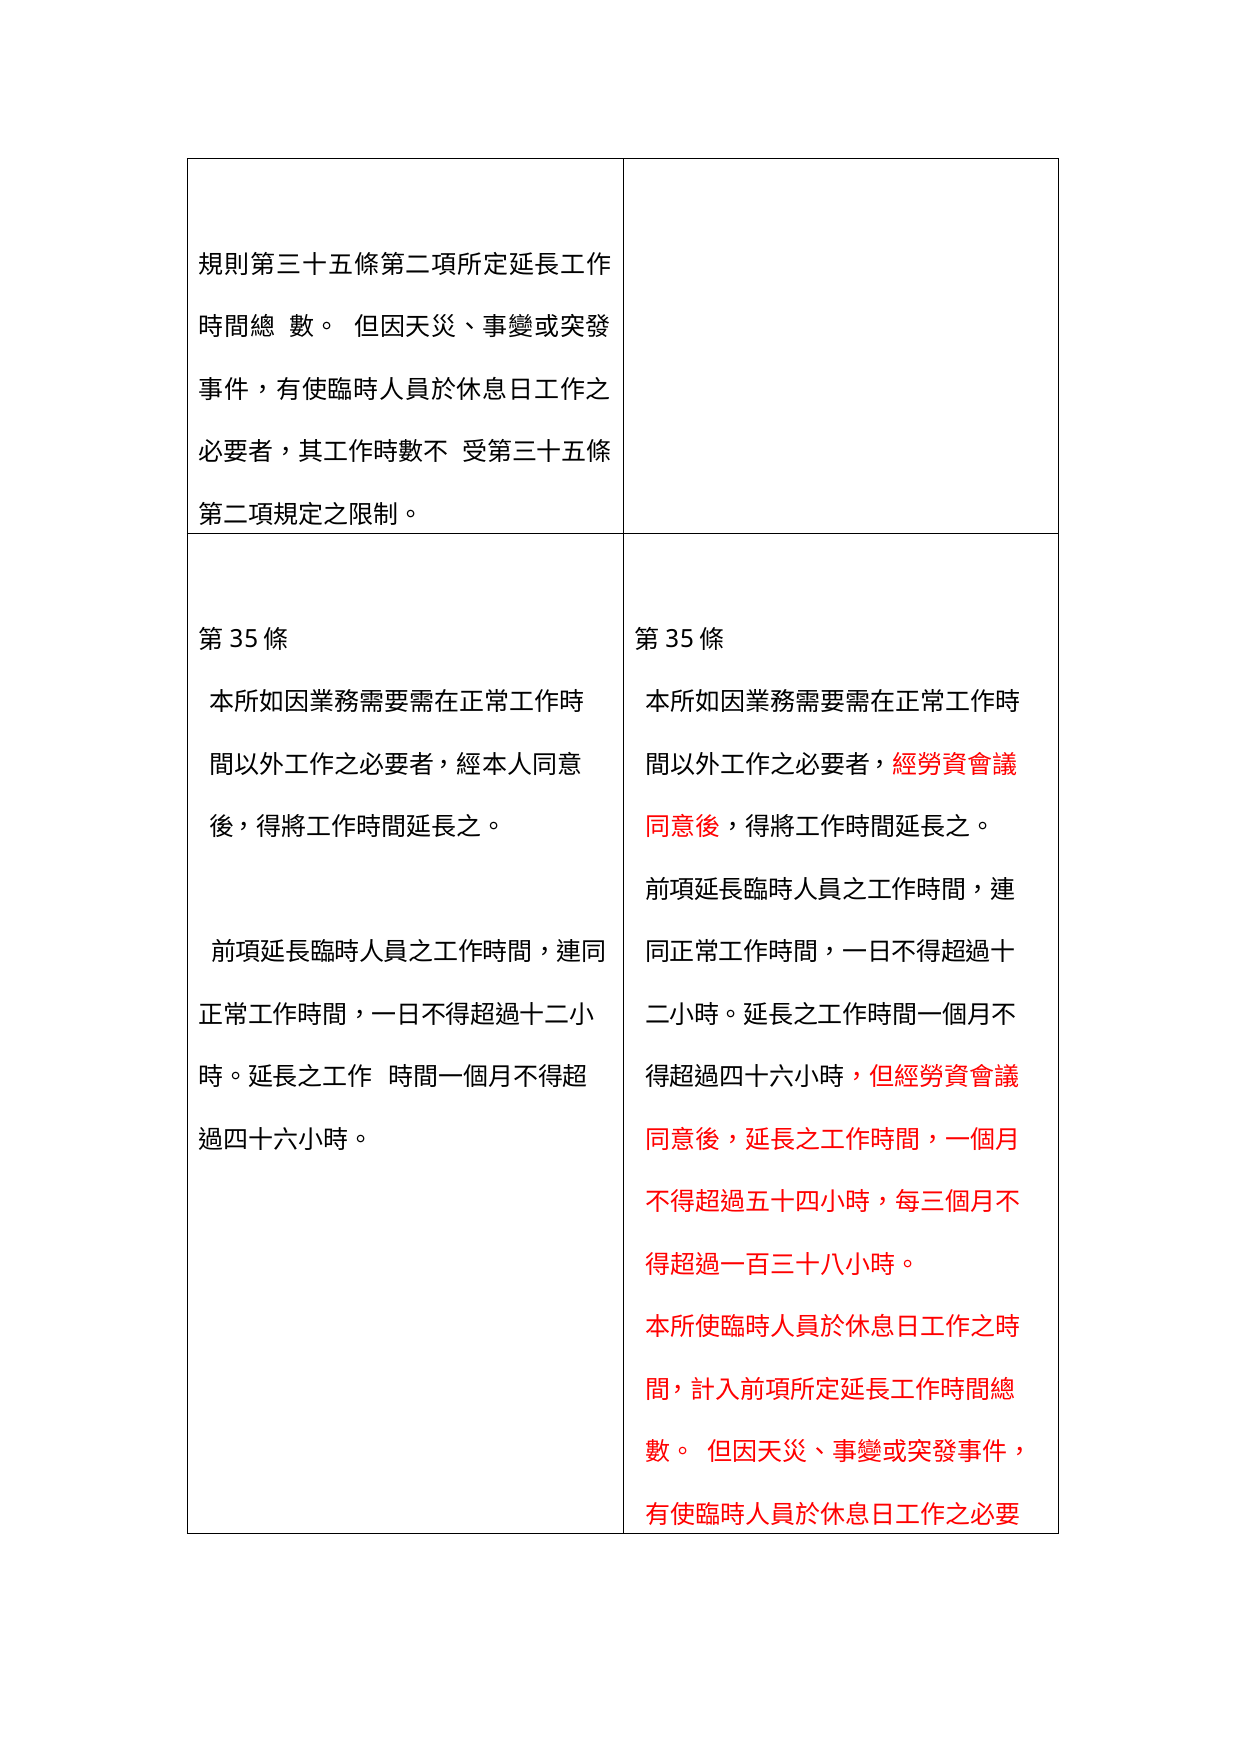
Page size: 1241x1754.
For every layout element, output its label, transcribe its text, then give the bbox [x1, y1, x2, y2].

table_cell 規則第三十五條第二項所定延長工作時間總 數。 但因天災、事變或突發事件，有使臨時人員於休息日工作之必要者，其工作時數不 受第三十五條第二項規定之限制。 [188, 159, 623, 533]
table_cell 第35條 本所如因業務需要需在正常工作時間以外工作之必要者，經本人同意後，得將工作時間延長之。 前項延長臨時人員之工作時間，連同正常工作時間，一日不得超過十二小時。延長之工作 時間一個月不得超過四十六小時。 [188, 534, 623, 1533]
table_cell 第35條 本所如因業務需要需在正常工作時間以外工作之必要者，經勞資會議同意後，得將工作時間延長之。 前項延長臨時人員之工作時間，連同正常工作時間，一日不得超過十二小時。延長之工作時間一個月不得超過四十六小時，但經勞資會議同意後，延長之工作時間，一個月不得超過五十四小時，每三個月不得超過一百三十八小時。 本所使臨時人員於休息日工作之時間，計入前項所定延長工作時間總數。 但因天災、事變或突發事件，有使臨時人員於休息日工作之必要 [624, 534, 1058, 1533]
table_cell [624, 159, 1058, 533]
